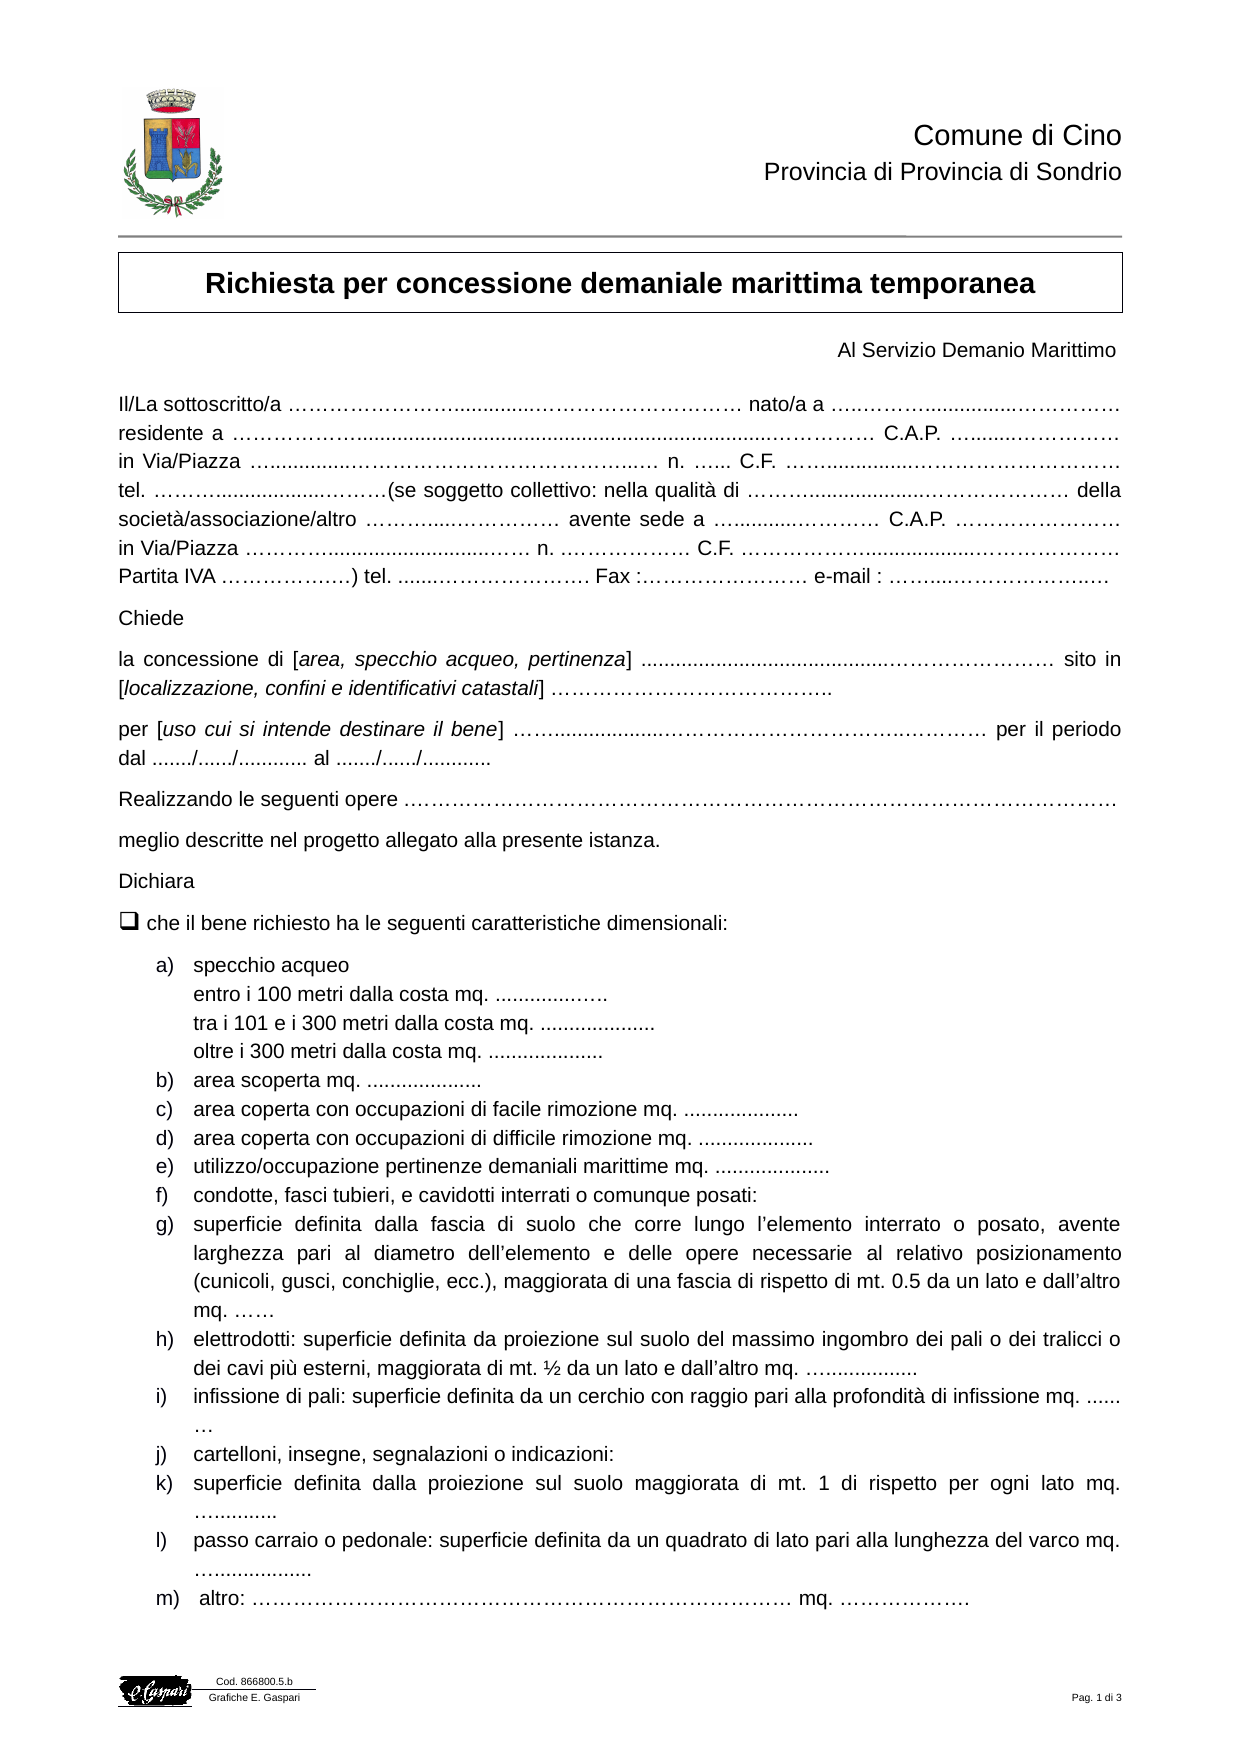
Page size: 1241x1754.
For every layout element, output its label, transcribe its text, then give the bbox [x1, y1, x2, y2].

list utilizzo/occupazione pertinenze demaniali marittime mq. .................... [156, 1154, 1122, 1178]
list area coperta con occupazioni di difficile rimozione mq. .................... [156, 1125, 1122, 1149]
list area coperta con occupazioni di facile rimozione mq. .................... [156, 1097, 1122, 1121]
picture [122, 87, 224, 219]
text meglio descritte nel progetto allegato alla presente istanza. [118, 828, 1122, 852]
picture [118, 1674, 192, 1706]
text la concessione di [area, specchio acqueo, pertinenza] ...........................................…………………… sito in [localizzazione, confini e identificativi catastali] ………………………………….. [118, 647, 1122, 699]
list area scoperta mq. .................... [156, 1068, 1122, 1092]
list infissione di pali: superficie definita da un cerchio con raggio pari alla profondità di infissione mq. ......… [156, 1384, 1122, 1437]
list specchio acqueo [156, 953, 1122, 977]
list superficie definita dalla fascia di suolo che corre lungo l’elemento interrato o posato, avente larghezza pari al diametro dell’elemento e delle opere necessarie al relativo posizionamento (cunicoli, gusci, conchiglie, ecc.), maggiorata di una fascia di rispetto di mt. 0.5 da un lato e dall’altro mq. …… [156, 1212, 1122, 1322]
text Realizzando le seguenti opere .………………………………………………………………………………………… [118, 787, 1122, 811]
text Il/La sottoscritto/a ……………………..............………………………… nato/a a …..………................…………… residente a ………………........................................................................…………… C.A.P. …........…………… in Via/Piazza …..............…………………………………...… n. …... C.F. ……...............………………………… tel. ………...................………(se soggetto collettivo: nella qualità di ………....................………………… della società/associazione/altro ……….....…………… avente sede a …...........………… C.A.P. …………………… in Via/Piazza …………............................…… n. .……………… C.F. ………………...................………………… Partita IVA …………….…) tel. .......…………………. Fax :…………………… e-mail : ……....………………..… [118, 392, 1122, 588]
list altro: …………………………………………………………………… mq. ………………. [156, 1585, 1122, 1609]
text  che il bene richiesto ha le seguenti caratteristiche dimensionali: [118, 910, 1122, 935]
list tra i 101 e i 300 metri dalla costa mq. .................... [193, 1010, 1122, 1034]
text Chiede [118, 605, 1122, 629]
list elettrodotti: superficie definita da proiezione sul suolo del massimo ingombro dei pali o dei tralicci o dei cavi più esterni, maggiorata di mt. ½ da un lato e dall’altro mq. …................ [156, 1327, 1122, 1379]
text Dichiara [118, 869, 1122, 893]
text per [uso cui si intende destinare il bene] ……...................……………………………..………… per il periodo dal ......./....../............ al ......./....../............ [118, 717, 1122, 769]
list condotte, fasci tubieri, e cavidotti interrati o comunque posati: [156, 1183, 1122, 1207]
table_header Richiesta per concessione demaniale marittima temporanea [119, 253, 1122, 312]
text Al Servizio Demanio Marittimo [118, 338, 1122, 362]
list entro i 100 metri dalla costa mq. ..............….. [193, 982, 1122, 1006]
list superficie definita dalla proiezione sul suolo maggiorata di mt. 1 di rispetto per ogni lato mq. …........... [156, 1470, 1122, 1523]
text Provincia di Provincia di Sondrio [224, 157, 1122, 185]
list oltre i 300 metri dalla costa mq. .................... [193, 1039, 1122, 1063]
list cartelloni, insegne, segnalazioni o indicazioni: [156, 1442, 1122, 1466]
text Comune di Cino [224, 118, 1122, 152]
list passo carraio o pedonale: superficie definita da un quadrato di lato pari alla lunghezza del varco mq. …................. [156, 1528, 1122, 1581]
